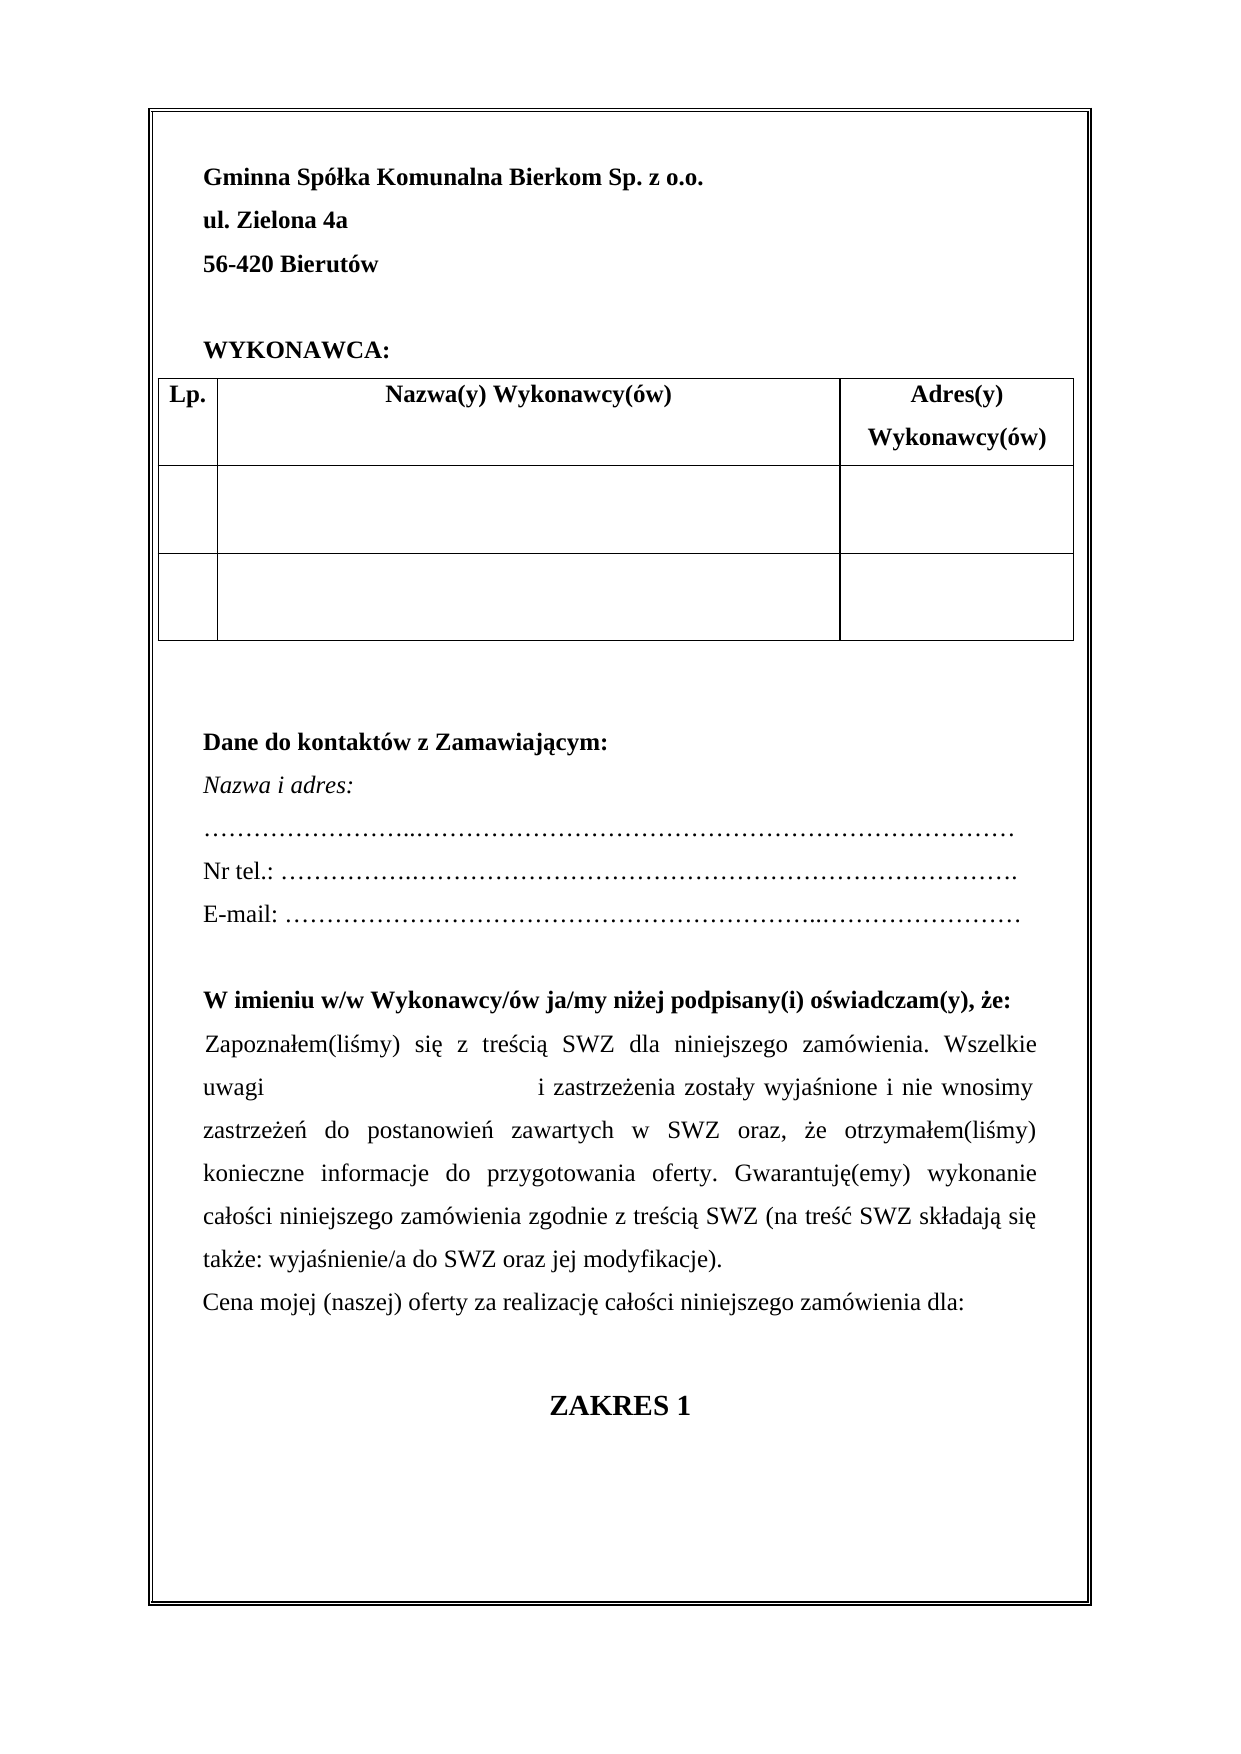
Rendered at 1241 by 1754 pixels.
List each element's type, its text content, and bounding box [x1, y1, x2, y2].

table_header Nazwa(y) Wykonawcy(ów) [218, 379, 839, 465]
text E-mail: ………………………………………………………..…………………… [203, 899, 1037, 928]
text W imieniu w/w Wykonawcy/ów ja/my niżej podpisany(i) oświadczam(y), że: [203, 986, 1037, 1014]
text Zapoznałem(liśmy) się z treścią SWZ dla niniejszego zamówienia. Wszelkie uwagi i zastrzeżenia zostały wyjaśnione i nie wnosimy zastrzeżeń do postanowień zawartych w SWZ oraz, że otrzymałem(liśmy) konieczne informacje do przygotowania oferty. Gwarantuję(emy) wykonanie całości niniejszego zamówienia zgodnie z treścią SWZ (na treść SWZ składają się także: wyjaśnienie/a do SWZ oraz jej modyfikacje). [173, 1029, 1037, 1273]
text Gminna Spółka Komunalna Bierkom Sp. z o.o. [203, 162, 1037, 191]
text WYKONAWCA: [203, 335, 1037, 364]
table_header Lp. [159, 379, 217, 465]
table_cell [218, 466, 839, 552]
table_header Adres(y) Wykonawcy(ów) [841, 379, 1073, 465]
table_cell [159, 554, 217, 639]
text ZAKRES 1 [203, 1388, 1037, 1422]
table_cell [218, 554, 839, 639]
text Dane do kontaktów z Zamawiającym: [203, 727, 1037, 756]
text Nr tel.: …………….………………………………………………………………. [203, 856, 1037, 885]
text Cena mojej (naszej) oferty za realizację całości niniejszego zamówienia dla: [158, 1287, 1037, 1316]
text ul. Zielona 4a [203, 206, 1037, 234]
table_cell [841, 466, 1073, 552]
table_cell [841, 554, 1073, 639]
text Nazwa i adres: [203, 770, 1037, 799]
table_cell [159, 466, 217, 552]
text 56-420 Bierutów [203, 249, 1037, 277]
text ……………………..……………………………………………………………… [203, 813, 1037, 842]
